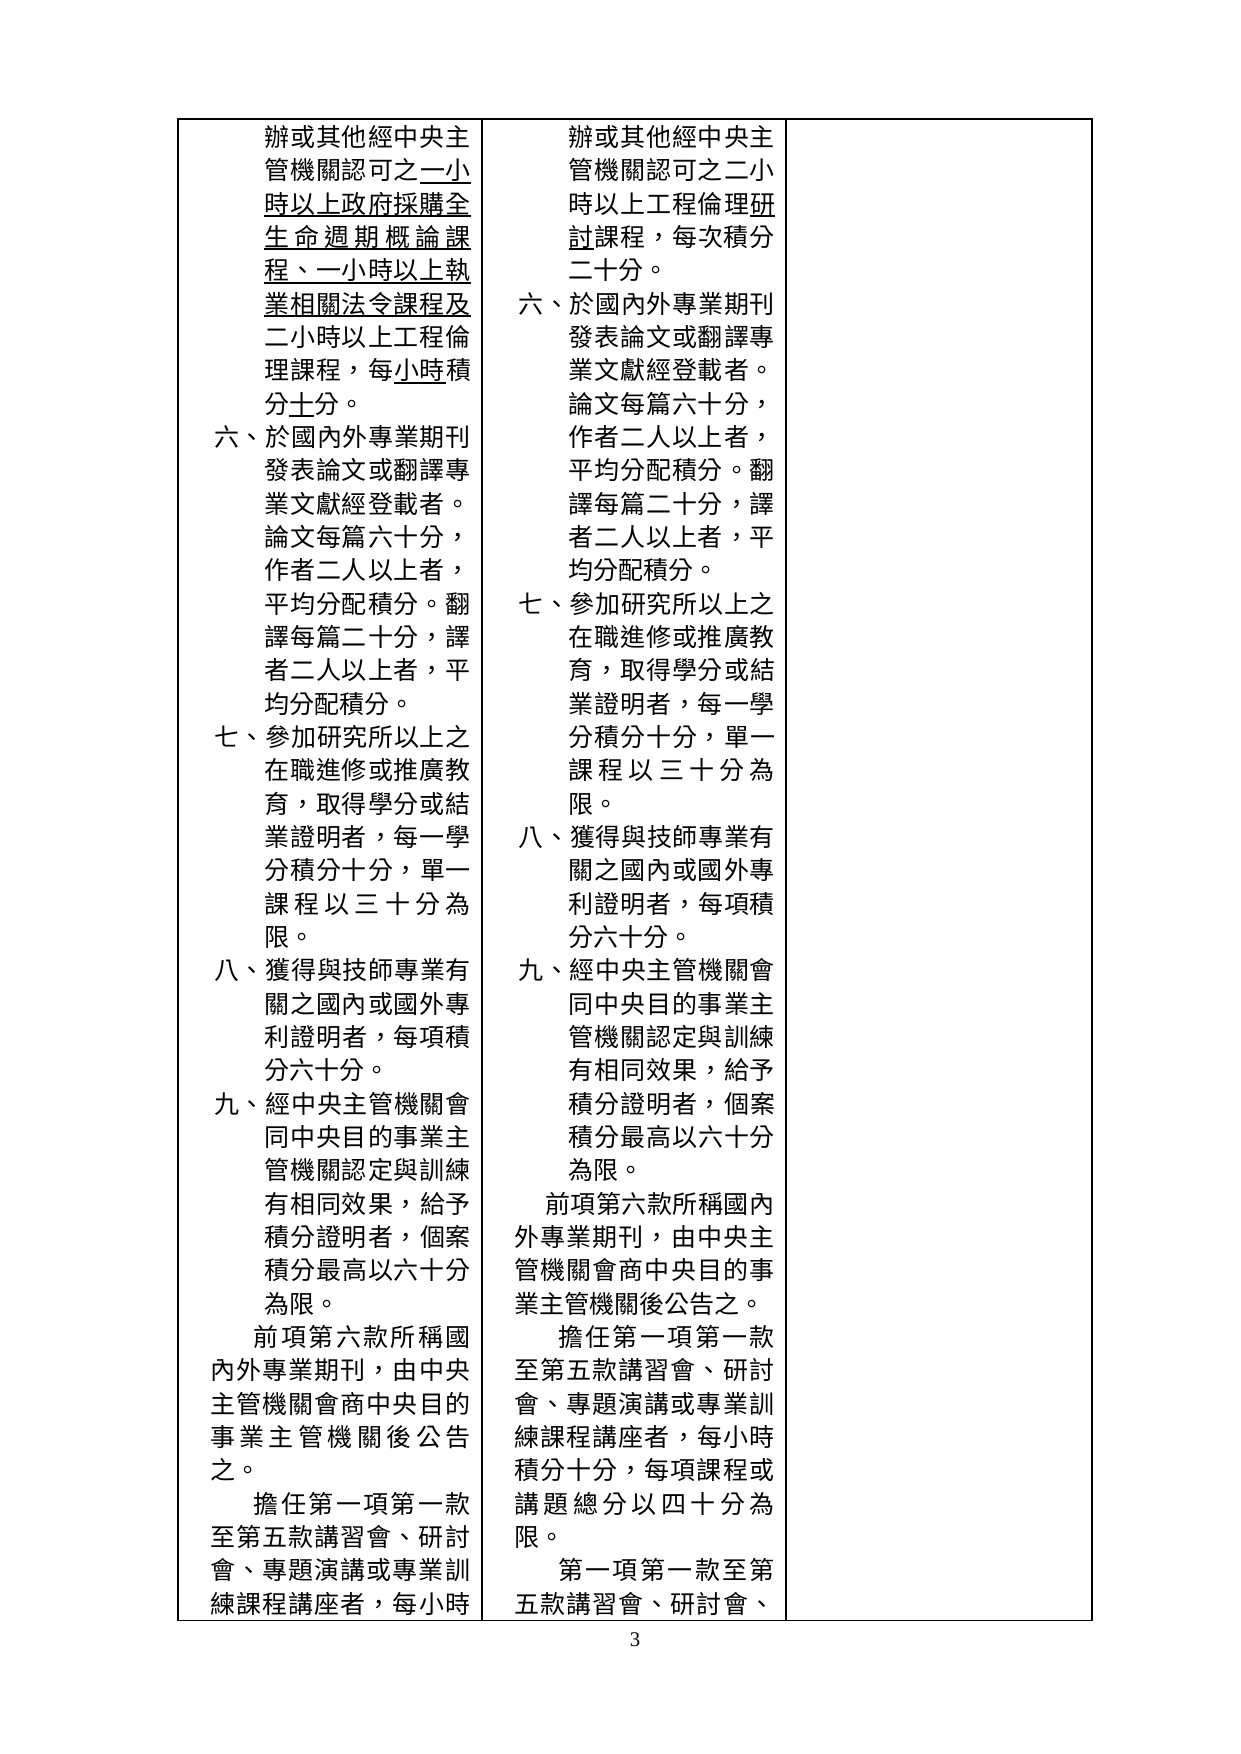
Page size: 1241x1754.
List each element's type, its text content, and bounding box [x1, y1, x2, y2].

table_cell [787, 120, 1091, 1620]
table_cell 辦或其他經中央主管機關認可之一小時以上政府採購全生命週期概論課程、一小時以上執業相關法令課程及二小時以上工程倫理課程，每小時積分十分。 六、於國內外專業期刊發表論文或翻譯專業文獻經登載者。論文每篇六十分，作者二人以上者，平均分配積分。翻譯每篇二十分，譯者二人以上者，平均分配積分。 七、參加研究所以上之在職進修或推廣教育，取得學分或結業證明者，每一學分積分十分，單一課程以三十分為限。 八、獲得與技師專業有關之國內或國外專利證明者，每項積分六十分。 九、經中央主管機關會同中央目的事業主管機關認定與訓練有相同效果，給予積分證明者，個案積分最高以六十分為限。 前項第六款所稱國內外專業期刊，由中央主管機關會商中央目的事業主管機關後公告之。 擔任第一項第一款至第五款講習會、研討會、專題演講或專業訓練課程講座者，每小時 [179, 120, 481, 1620]
table_cell 辦或其他經中央主管機關認可之二小時以上工程倫理研討課程，每次積分二十分。 六、於國內外專業期刊發表論文或翻譯專業文獻經登載者。論文每篇六十分，作者二人以上者，平均分配積分。翻譯每篇二十分，譯者二人以上者，平均分配積分。 七、參加研究所以上之在職進修或推廣教育，取得學分或結業證明者，每一學分積分十分，單一課程以三十分為限。 八、獲得與技師專業有關之國內或國外專利證明者，每項積分六十分。 九、經中央主管機關會同中央目的事業主管機關認定與訓練有相同效果，給予積分證明者，個案積分最高以六十分為限。 前項第六款所稱國內外專業期刊，由中央主管機關會商中央目的事業主管機關後公告之。 擔任第一項第一款至第五款講習會、研討會、專題演講或專業訓練課程講座者，每小時積分十分，每項課程或講題總分以四十分為限。 第一項第一款至第五款講習會、研討會、 [483, 120, 785, 1620]
